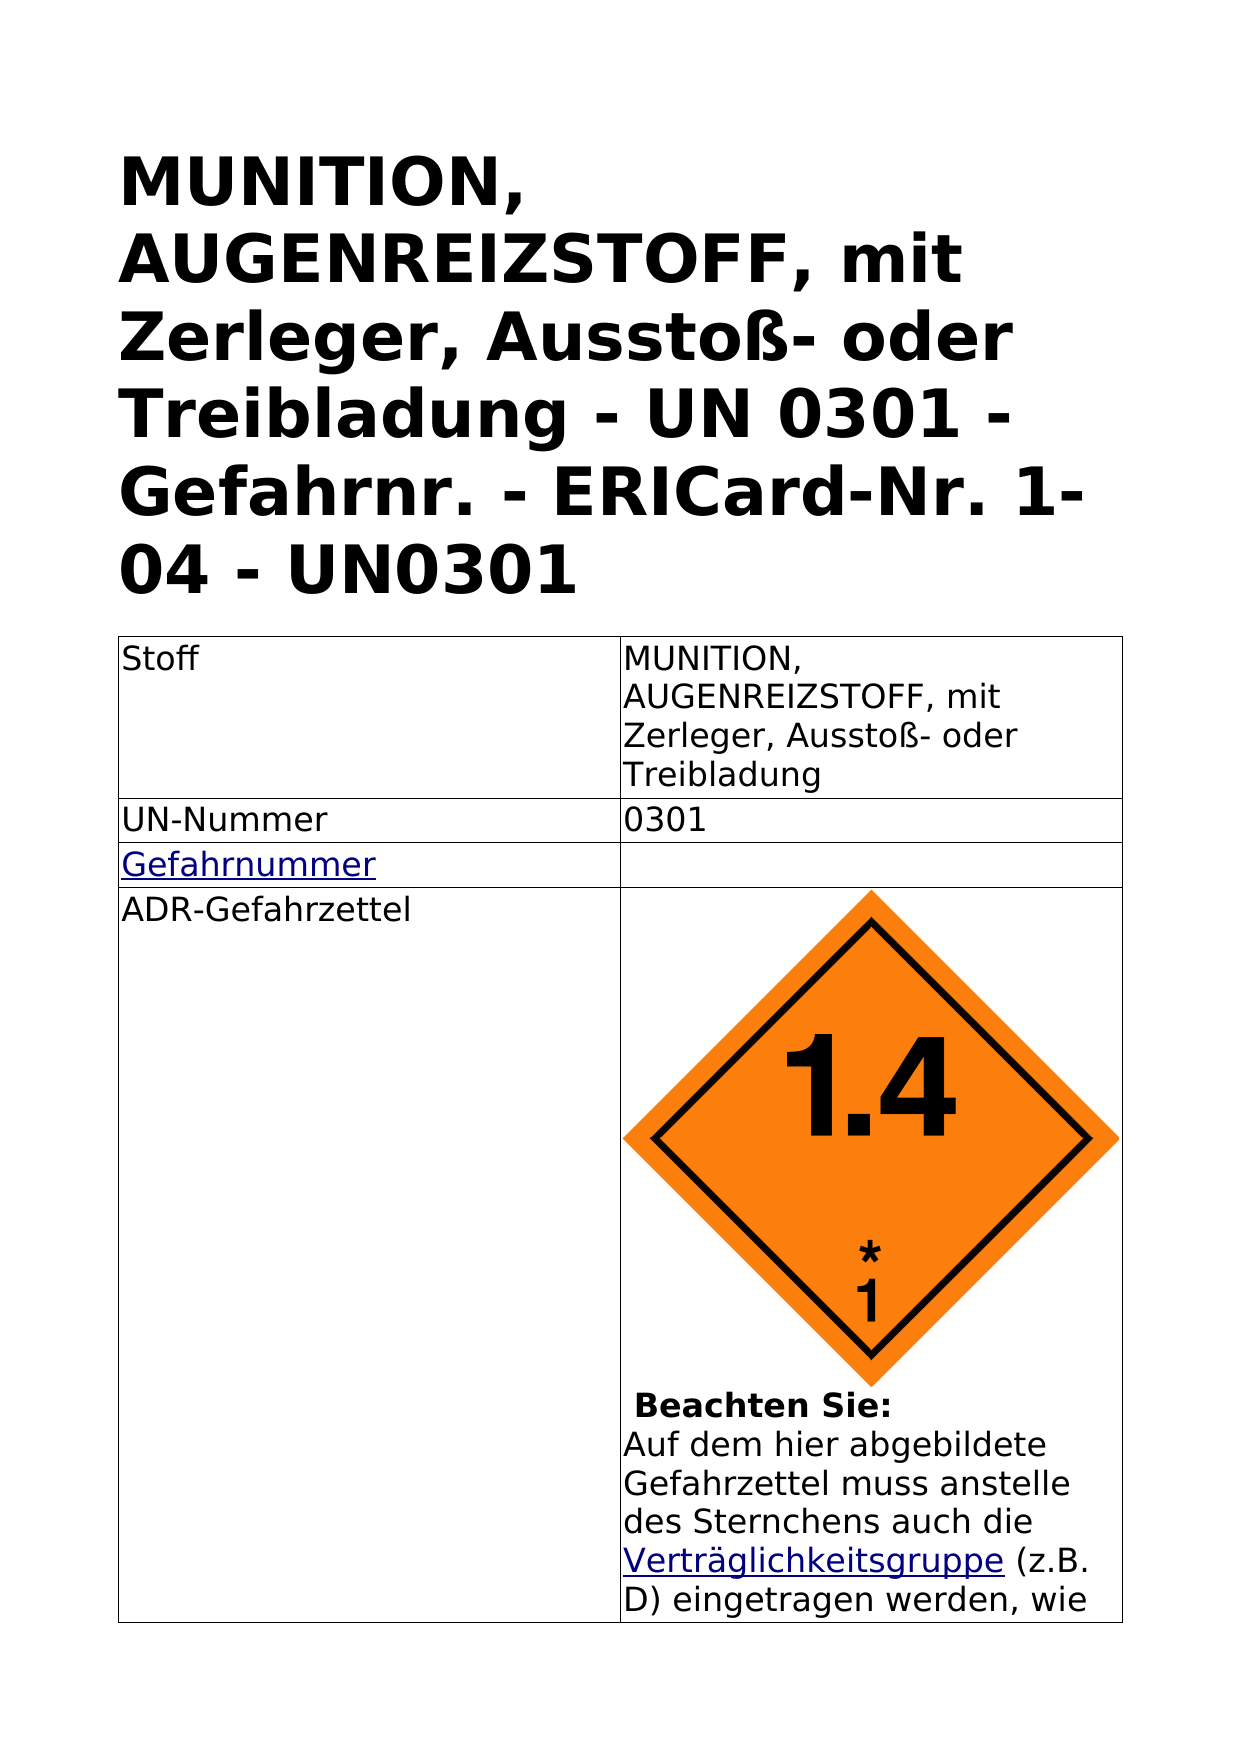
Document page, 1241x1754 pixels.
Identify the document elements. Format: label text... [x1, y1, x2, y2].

table_cell [621, 843, 1122, 887]
table_header Stoff [119, 637, 620, 797]
table_cell ADR-Gefahrzettel [119, 888, 620, 1622]
table_cell UN-Nummer [119, 799, 620, 842]
picture [622, 890, 1120, 1387]
table_cell Beachten Sie: Auf dem hier abgebildete Gefahrzettel muss anstelle des Sternchens auch die Verträglichkeitsgruppe (z.B. D) eingetragen werden, wie [621, 888, 1122, 1622]
table_header MUNITION, AUGENREIZSTOFF, mit Zerleger, Ausstoß- oder Treibladung [621, 637, 1122, 797]
table_cell Gefahrnummer [119, 843, 620, 887]
subtitle MUNITION, AUGENREIZSTOFF, mit Zerleger, Ausstoß- oder Treibladung - UN 0301 - Gefahrnr. - ERICard-Nr. 1-04 - UN0301 [118, 143, 1122, 609]
table_cell 0301 [621, 799, 1122, 842]
